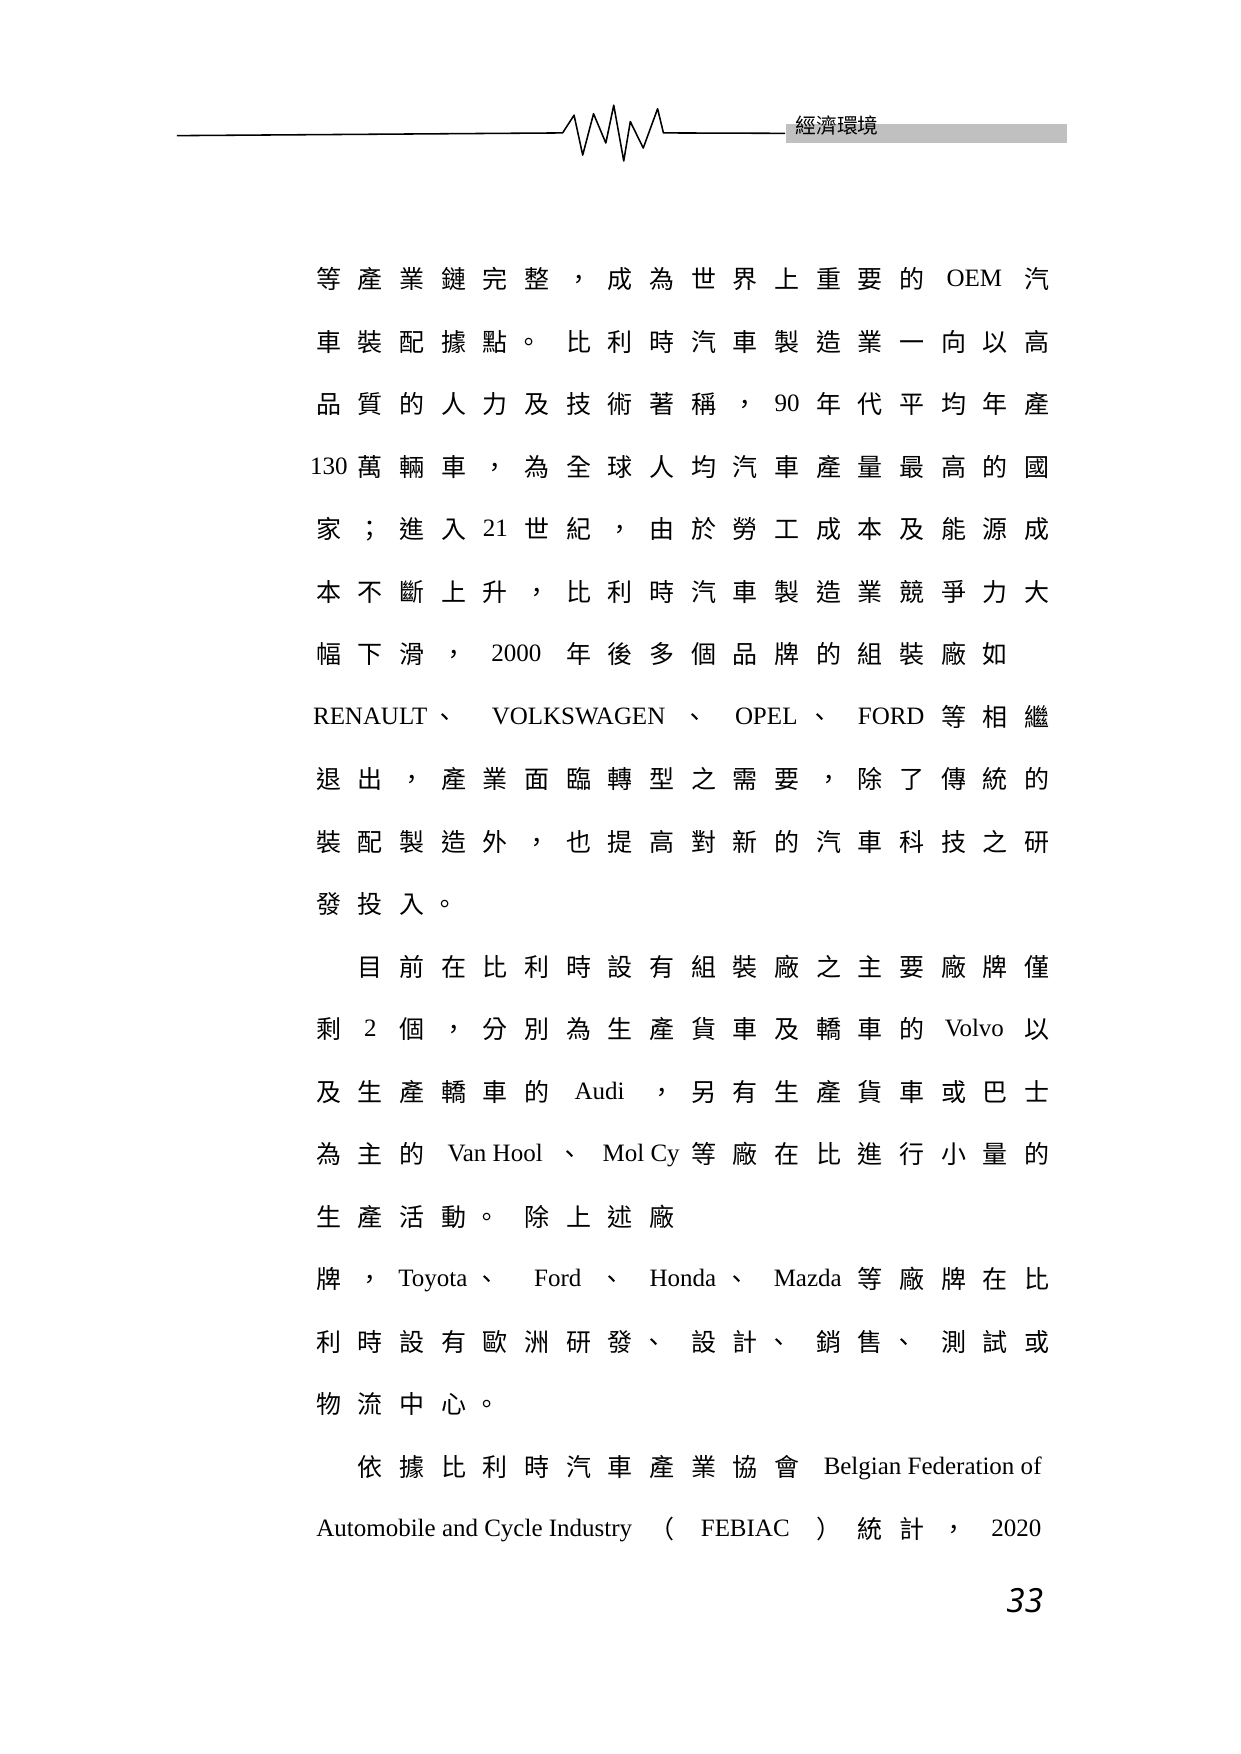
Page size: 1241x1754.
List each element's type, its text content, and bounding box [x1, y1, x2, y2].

text 等產業鏈完整，成為世界上重要的OEM汽車裝配據點。比利時汽車製造業一向以高品質的人力及技術著稱，90年代平均年產130萬輛車，為全球人均汽車產量最高的國家；進入21世紀，由於勞工成本及能源成本不斷上升，比利時汽車製造業競爭力大幅下滑，2000年後多個品牌的組裝廠如RENAULT、VOLKSWAGEN、OPEL、FORD等相繼退出，產業面臨轉型之需要，除了傳統的裝配製造外，也提高對新的汽車科技之研發投入。 [281, 236, 1058, 924]
text 依據比利時汽車產業協會Belgian Federation of Automobile and Cycle Industry（FEBIAC）統計，2020 [281, 1424, 1058, 1549]
text 目前在比利時設有組裝廠之主要廠牌僅剩2個，分別為生產貨車及轎車的Volvo以及生產轎車的Audi，另有生產貨車或巴士為主的Van Hool、Mol Cy等廠在比進行小量的生產活動。除上述廠牌，Toyota、Ford、Honda、Mazda等廠牌在比利時設有歐洲研發、設計、銷售、測試或物流中心。 [281, 924, 1058, 1424]
